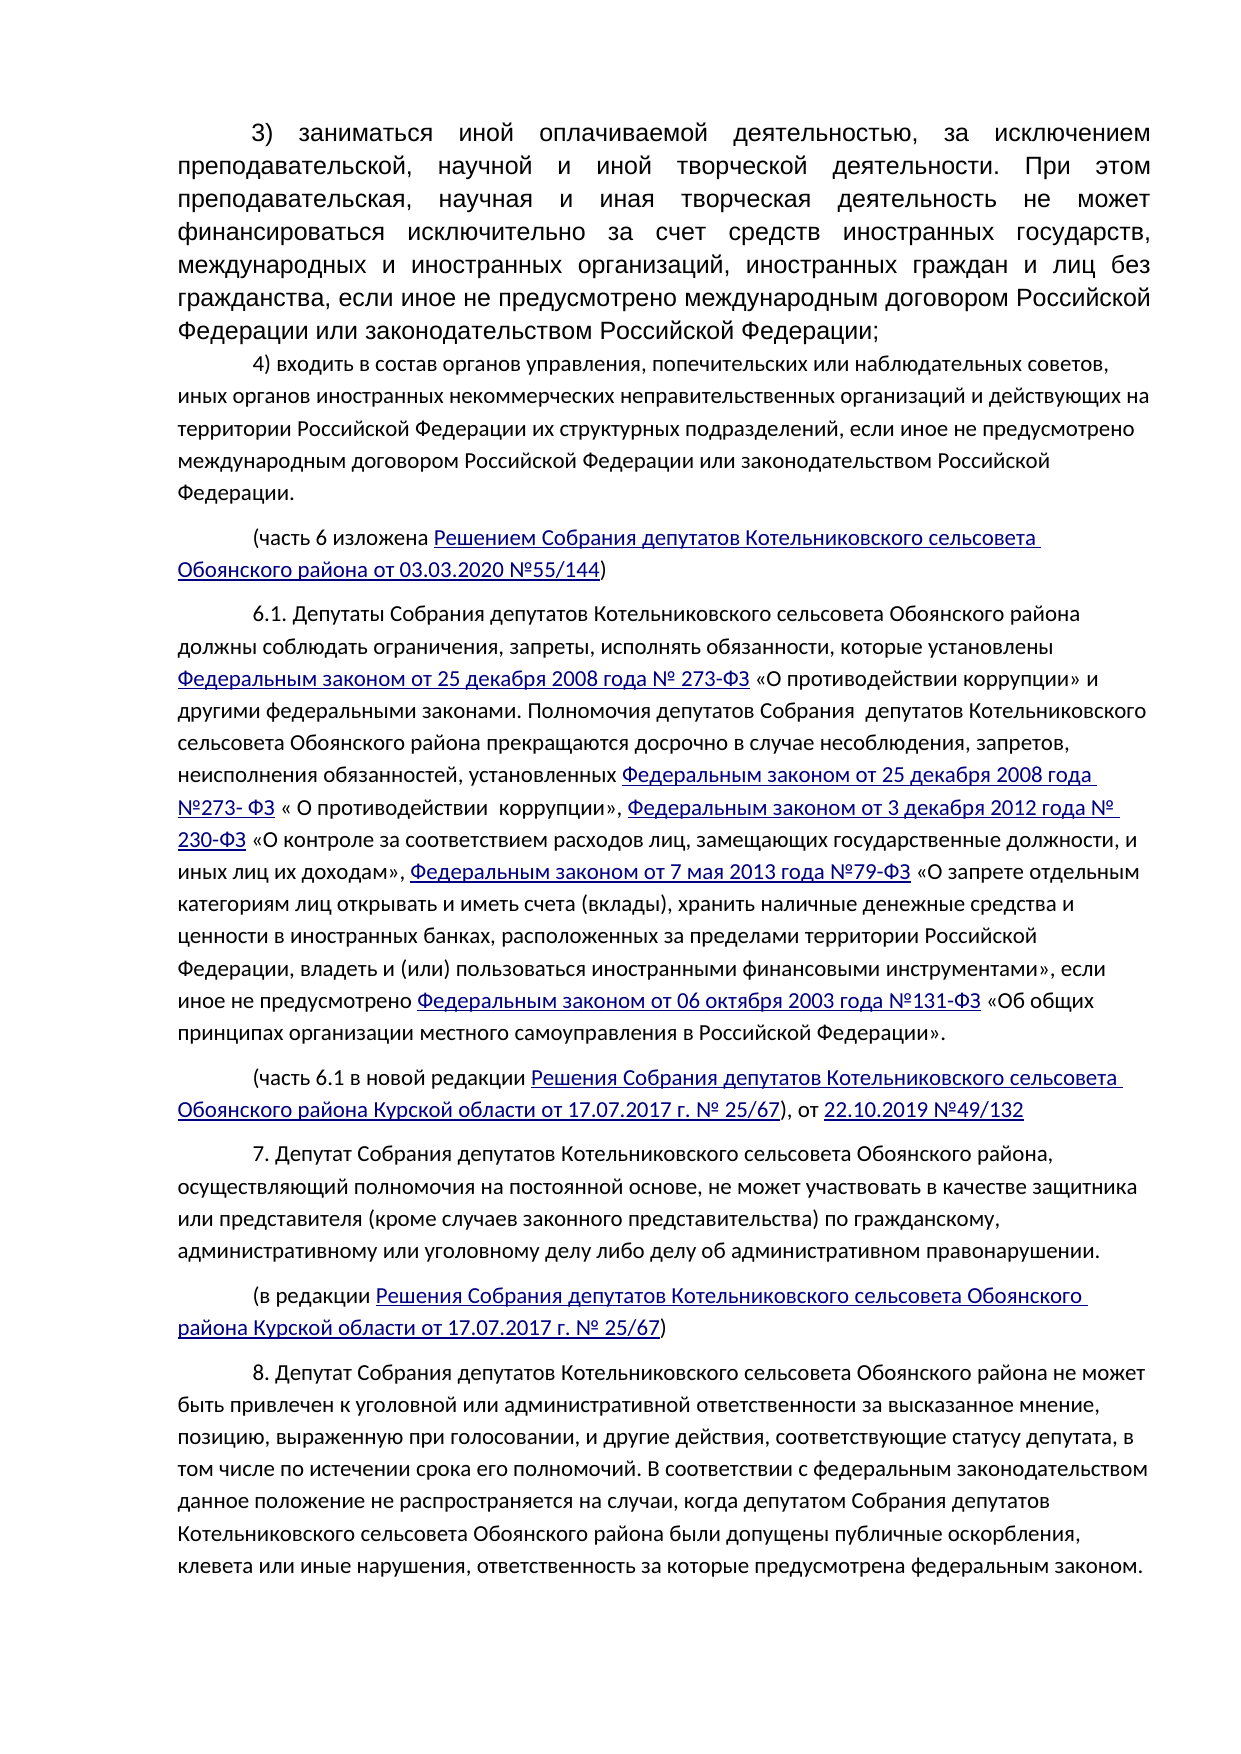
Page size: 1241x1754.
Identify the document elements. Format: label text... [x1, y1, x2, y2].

text (в редакции Решения Собрания депутатов Котельниковского сельсовета Обоянского района Курской области от 17.07.2017 г. № 25/67) [177, 1281, 1152, 1341]
text 6.1. Депутаты Собрания депутатов Котельниковского сельсовета Обоянского района должны соблюдать ограничения, запреты, исполнять обязанности, которые установлены Федеральным законом от 25 декабря 2008 года № 273-ФЗ «О противодействии коррупции» и другими федеральными законами. Полномочия депутатов Собрания депутатов Котельниковского сельсовета Обоянского района прекращаются досрочно в случае несоблюдения, запретов, неисполнения обязанностей, установленных Федеральным законом от 25 декабря 2008 года №273- ФЗ « О противодействии коррупции», Федеральным законом от 3 декабря 2012 года № 230-ФЗ «О контроле за соответствием расходов лиц, замещающих государственные должности, и иных лиц их доходам», Федеральным законом от 7 мая 2013 года №79-ФЗ «О запрете отдельным категориям лиц открывать и иметь счета (вклады), хранить наличные денежные средства и ценности в иностранных банках, расположенных за пределами территории Российской Федерации, владеть и (или) пользоваться иностранными финансовыми инструментами», если иное не предусмотрено Федеральным законом от 06 октября 2003 года №131-ФЗ «Об общих принципах организации местного самоуправления в Российской Федерации». [177, 599, 1152, 1046]
text 4) входить в состав органов управления, попечительских или наблюдательных советов, иных органов иностранных некоммерческих неправительственных организаций и действующих на территории Российской Федерации их структурных подразделений, если иное не предусмотрено международным договором Российской Федерации или законодательством Российской Федерации. [177, 349, 1152, 506]
text 8. Депутат Собрания депутатов Котельниковского сельсовета Обоянского района не может быть привлечен к уголовной или административной ответственности за высказанное мнение, позицию, выраженную при голосовании, и другие действия, соответствующие статусу депутата, в том числе по истечении срока его полномочий. В соответствии с федеральным законодательством данное положение не распространяется на случаи, когда депутатом Собрания депутатов Котельниковского сельсовета Обоянского района были допущены публичные оскорбления, клевета или иные нарушения, ответственность за которые предусмотрена федеральным законом. [177, 1358, 1152, 1579]
text 7. Депутат Собрания депутатов Котельниковского сельсовета Обоянского района, осуществляющий полномочия на постоянной основе, не может участвовать в качестве защитника или представителя (кроме случаев законного представительства) по гражданскому, административному или уголовному делу либо делу об административном правонарушении. [177, 1139, 1152, 1264]
text (часть 6 изложена Решением Собрания депутатов Котельниковского сельсовета Обоянского района от 03.03.2020 №55/144) [177, 523, 1152, 583]
text 3) заниматься иной оплачиваемой деятельностью, за исключением преподавательской, научной и иной творческой деятельности. При этом преподавательская, научная и иная творческая деятельность не может финансироваться исключительно за счет средств иностранных государств, международных и иностранных организаций, иностранных граждан и лиц без гражданства, если иное не предусмотрено международным договором Российской Федерации или законодательством Российской Федерации; [177, 118, 1152, 345]
text (часть 6.1 в новой редакции Решения Собрания депутатов Котельниковского сельсовета Обоянского района Курской области от 17.07.2017 г. № 25/67), от 22.10.2019 №49/132 [177, 1063, 1152, 1123]
